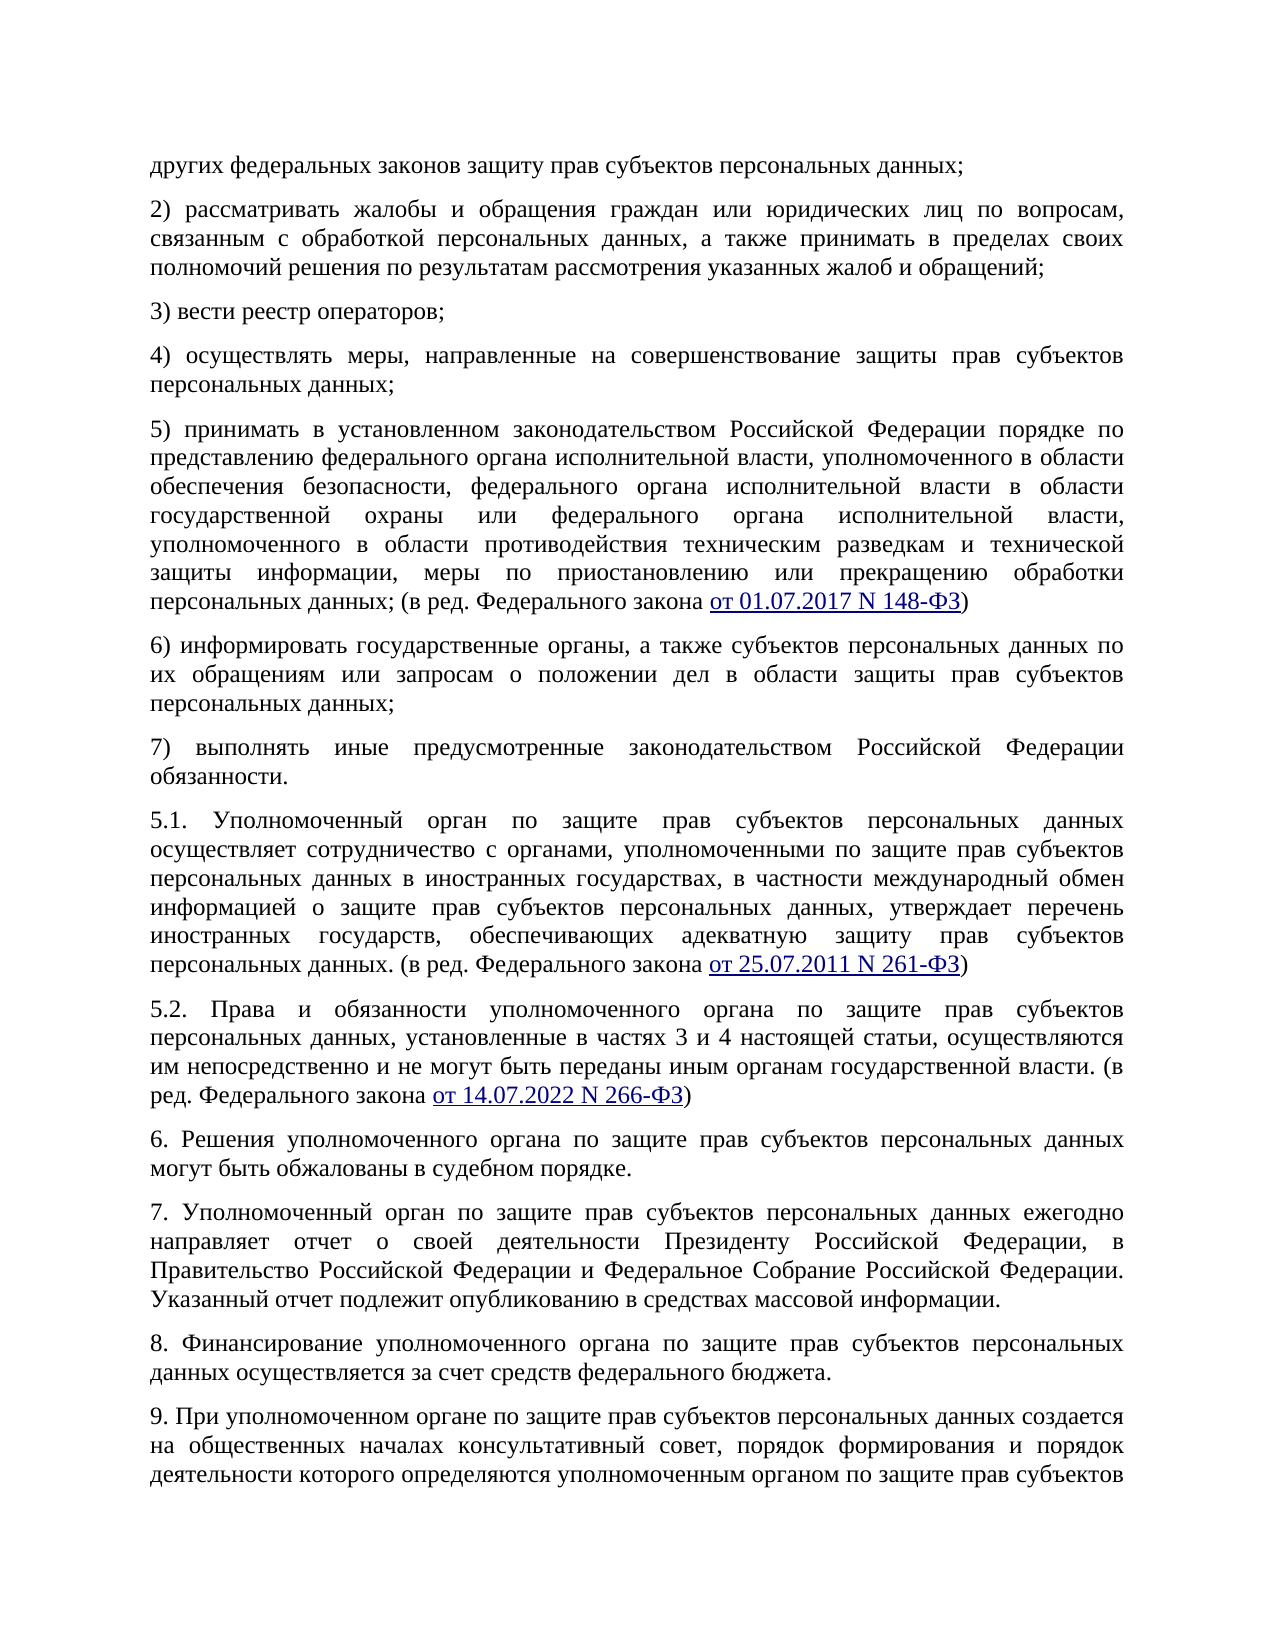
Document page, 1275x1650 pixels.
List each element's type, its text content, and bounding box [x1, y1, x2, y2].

text других федеральных законов защиту прав субъектов персональных данных; [150, 150, 1125, 179]
text 7) выполнять иные предусмотренные законодательством Российской Федерации обязанности. [150, 732, 1125, 790]
text 5.1. Уполномоченный орган по защите прав субъектов персональных данных осуществляет сотрудничество с органами, уполномоченными по защите прав субъектов персональных данных в иностранных государствах, в частности международный обмен информацией о защите прав субъектов персональных данных, утверждает перечень иностранных государств, обеспечивающих адекватную защиту прав субъектов персональных данных. (в ред. Федерального закона от 25.07.2011 N 261-ФЗ) [150, 806, 1125, 978]
text 2) рассматривать жалобы и обращения граждан или юридических лиц по вопросам, связанным с обработкой персональных данных, а также принимать в пределах своих полномочий решения по результатам рассмотрения указанных жалоб и обращений; [150, 194, 1125, 281]
text 4) осуществлять меры, направленные на совершенствование защиты прав субъектов персональных данных; [150, 341, 1125, 398]
text 3) вести реестр операторов; [150, 296, 1125, 325]
text 8. Финансирование уполномоченного органа по защите прав субъектов персональных данных осуществляется за счет средств федерального бюджета. [150, 1328, 1125, 1386]
text 9. При уполномоченном органе по защите прав субъектов персональных данных создается на общественных началах консультативный совет, порядок формирования и порядок деятельности которого определяются уполномоченным органом по защите прав субъектов [150, 1401, 1125, 1487]
text 5.2. Права и обязанности уполномоченного органа по защите прав субъектов персональных данных, установленные в частях 3 и 4 настоящей статьи, осуществляются им непосредственно и не могут быть переданы иным органам государственной власти. (в ред. Федерального закона от 14.07.2022 N 266-ФЗ) [150, 994, 1125, 1109]
text 6. Решения уполномоченного органа по защите прав субъектов персональных данных могут быть обжалованы в судебном порядке. [150, 1124, 1125, 1182]
text 6) информировать государственные органы, а также субъектов персональных данных по их обращениям или запросам о положении дел в области защиты прав субъектов персональных данных; [150, 631, 1125, 717]
text 7. Уполномоченный орган по защите прав субъектов персональных данных ежегодно направляет отчет о своей деятельности Президенту Российской Федерации, в Правительство Российской Федерации и Федеральное Собрание Российской Федерации. Указанный отчет подлежит опубликованию в средствах массовой информации. [150, 1197, 1125, 1312]
text 5) принимать в установленном законодательством Российской Федерации порядке по представлению федерального органа исполнительной власти, уполномоченного в области обеспечения безопасности, федерального органа исполнительной власти в области государственной охраны или федерального органа исполнительной власти, уполномоченного в области противодействия техническим разведкам и технической защиты информации, меры по приостановлению или прекращению обработки персональных данных; (в ред. Федерального закона от 01.07.2017 N 148-ФЗ) [150, 414, 1125, 615]
